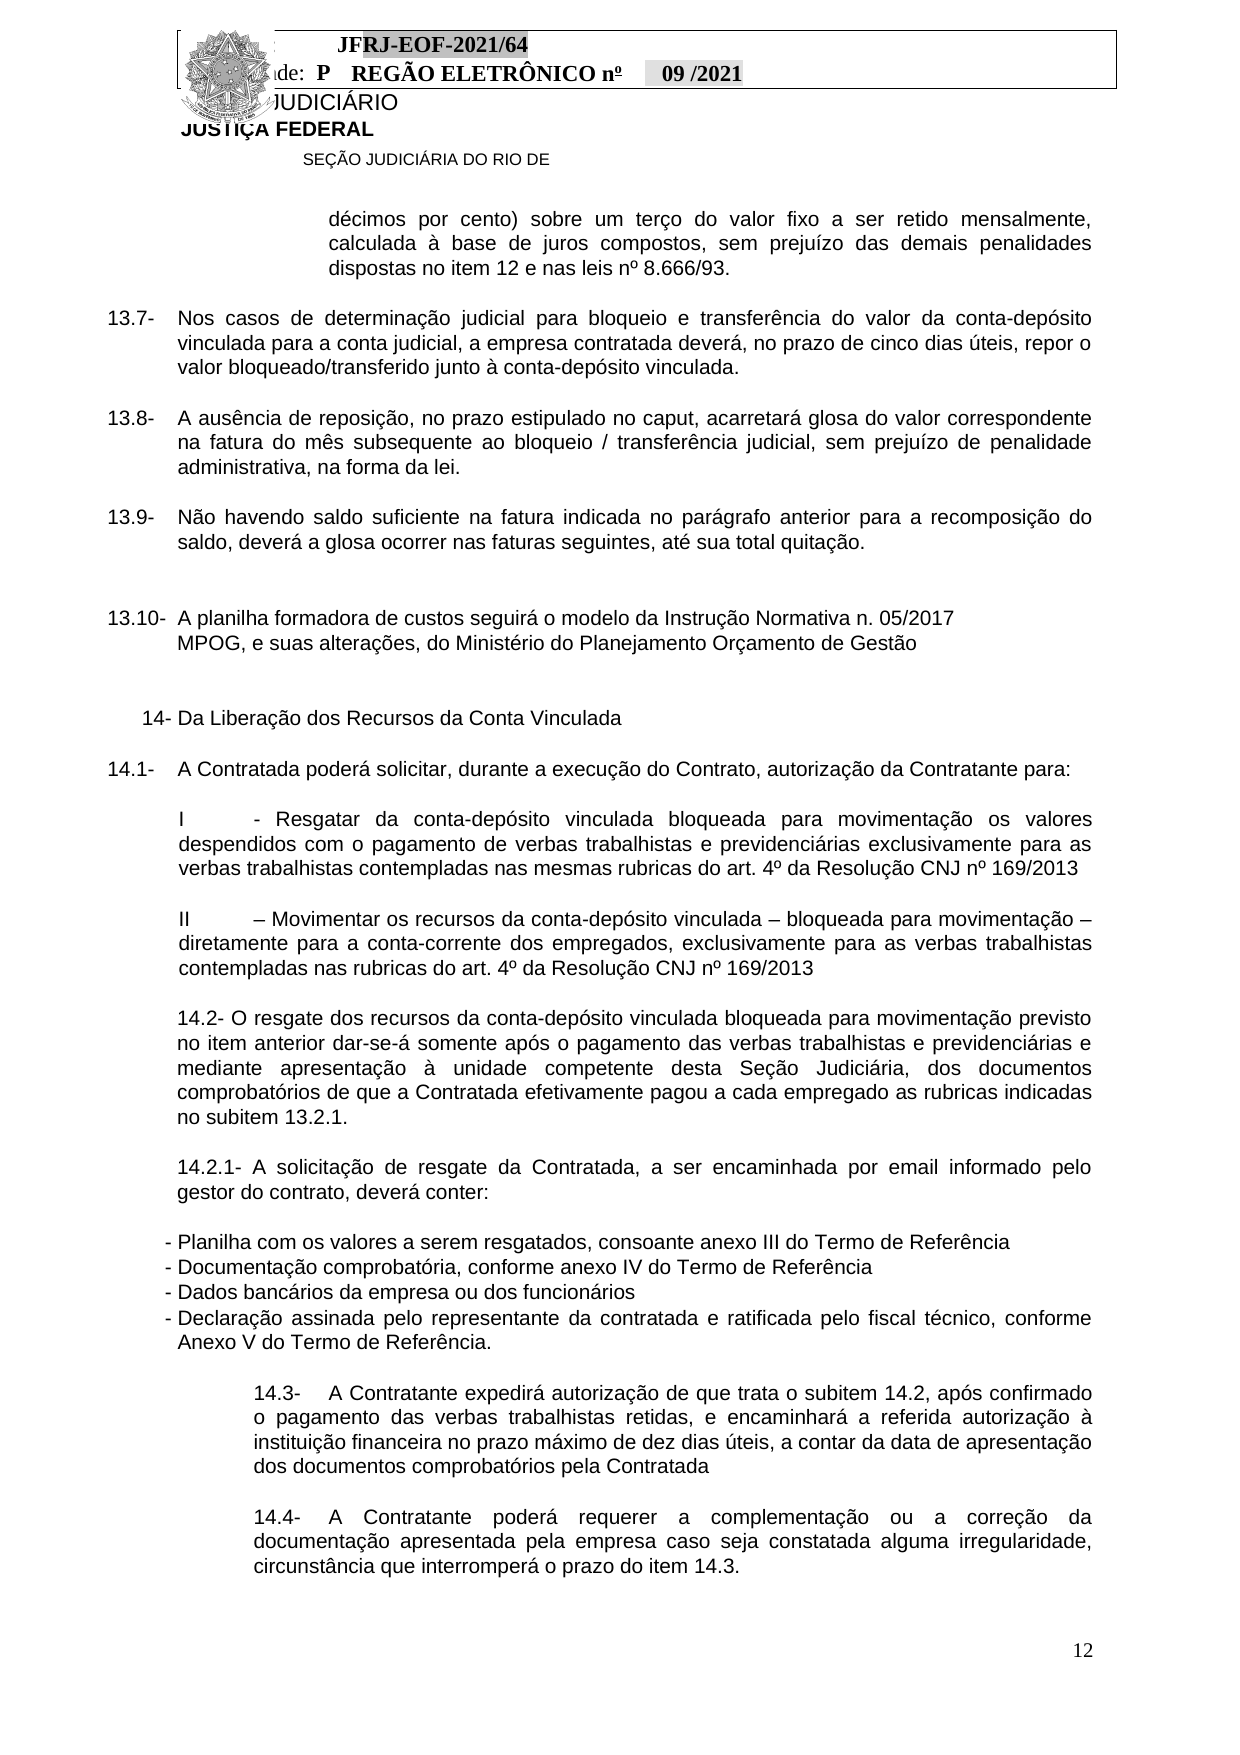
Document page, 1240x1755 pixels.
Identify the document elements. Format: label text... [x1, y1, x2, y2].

list Declaração assinada pelo representante da contratada e ratificada pelo fiscal técnico, conforme Anexo V do Termo de Referência. [164, 1305, 1093, 1354]
text 14.2.1- A solicitação de resgate da Contratada, a ser encaminhada por email informado pelo gestor do contrato, deverá conter: [177, 1155, 1093, 1203]
list A Contratante expedirá autorização de que trata o subitem 14.2, após confirmado o pagamento das verbas trabalhistas retidas, e encaminhará a referida autorização à instituição financeira no prazo máximo de dez dias úteis, a contar da data de apresentação dos documentos comprobatórios pela Contratada [253, 1380, 1093, 1478]
list A Contratada poderá solicitar, durante a execução do Contrato, autorização da Contratante para: [107, 757, 1093, 781]
list décimos por cento) sobre um terço do valor fixo a ser retido mensalmente, calculada à base de juros compostos, sem prejuízo das demais penalidades dispostas no item 12 e nas leis nº 8.666/93. [328, 206, 1093, 279]
list Nos casos de determinação judicial para bloqueio e transferência do valor da conta-depósito vinculada para a conta judicial, a empresa contratada deverá, no prazo de cinco dias úteis, repor o valor bloqueado/transferido junto à conta-depósito vinculada. [107, 306, 1093, 379]
list Documentação comprobatória, conforme anexo IV do Termo de Referência [164, 1255, 1093, 1279]
list Planilha com os valores a serem resgatados, consoante anexo III do Termo de Referência [164, 1230, 1093, 1254]
list A Contratante poderá requerer a complementação ou a correção da documentação apresentada pela empresa caso seja constatada alguma irregularidade, circunstância que interromperá o prazo do item 14.3. [253, 1504, 1093, 1578]
list A ausência de reposição, no prazo estipulado no caput, acarretará glosa do valor correspondente na fatura do mês subsequente ao bloqueio / transferência judicial, sem prejuízo de penalidade administrativa, na forma da lei. [107, 406, 1093, 479]
list – Movimentar os recursos da conta-depósito vinculada – bloqueada para movimentação – diretamente para a conta-corrente dos empregados, exclusivamente para as verbas trabalhistas contempladas nas rubricas do art. 4º da Resolução CNJ nº 169/2013 [178, 907, 1093, 980]
text MPOG, e suas alterações, do Ministério do Planejamento Orçamento de Gestão [177, 631, 1093, 654]
list A planilha formadora de custos seguirá o modelo da Instrução Normativa n. 05/2017 [107, 605, 1093, 629]
list Dados bancários da empresa ou dos funcionários [164, 1280, 1093, 1304]
list - Resgatar da conta-depósito vinculada bloqueada para movimentação os valores despendidos com o pagamento de verbas trabalhistas e previdenciárias exclusivamente para as verbas trabalhistas contempladas nas mesmas rubricas do art. 4º da Resolução CNJ nº 169/2013 [178, 807, 1093, 880]
list Não havendo saldo suficiente na fatura indicada no parágrafo anterior para a recomposição do saldo, deverá a glosa ocorrer nas faturas seguintes, até sua total quitação. [107, 505, 1093, 554]
list Da Liberação dos Recursos da Conta Vinculada [142, 706, 1093, 730]
text 14.2- O resgate dos recursos da conta-depósito vinculada bloqueada para movimentação previsto no item anterior dar-se-á somente após o pagamento das verbas trabalhistas e previdenciárias e mediante apresentação à unidade competente desta Seção Judiciária, dos documentos comprobatórios de que a Contratada efetivamente pagou a cada empregado as rubricas indicadas no subitem 13.2.1. [177, 1006, 1093, 1128]
